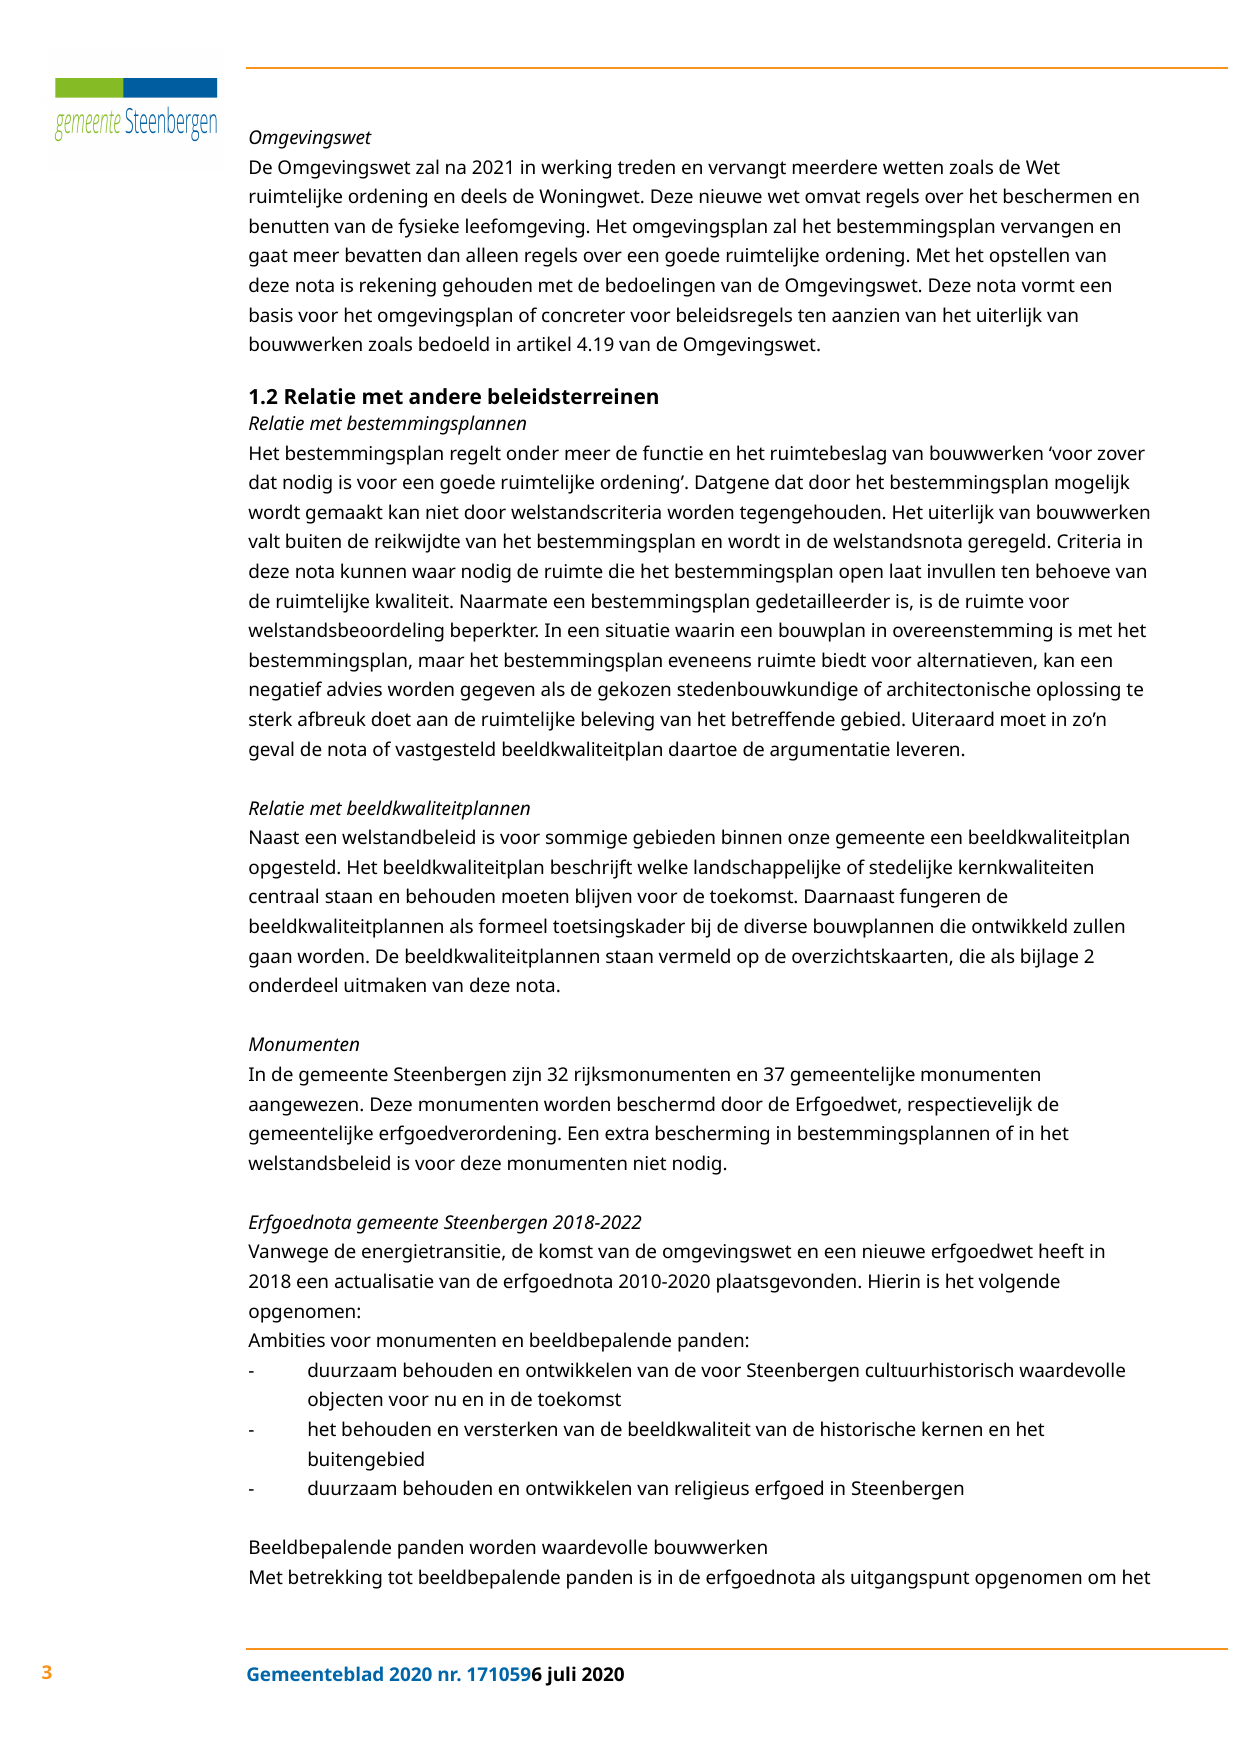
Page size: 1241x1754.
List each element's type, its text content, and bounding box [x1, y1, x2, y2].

text Naast een welstandbeleid is voor sommige gebieden binnen onze gemeente een beeldkwaliteitplan opgesteld. Het beeldkwaliteitplan beschrijft welke landschappelijke of stedelijke kernkwaliteiten centraal staan en behouden moeten blijven voor de toekomst. Daarnaast fungeren de beeldkwaliteitplannen als formeel toetsingskader bij de diverse bouwplannen die ontwikkeld zullen gaan worden. De beeldkwaliteitplannen staan vermeld op de overzichtskaarten, die als bijlage 2 onderdeel uitmaken van deze nota. [248, 824, 1152, 998]
text De Omgevingswet zal na 2021 in werking treden en vervangt meerdere wetten zoals de Wet ruimtelijke ordening en deels de Woningwet. Deze nieuwe wet omvat regels over het beschermen en benutten van de fysieke leefomgeving. Het omgevingsplan zal het bestemmingsplan vervangen en gaat meer bevatten dan alleen regels over een goede ruimtelijke ordening. Met het opstellen van deze nota is rekening gehouden met de bedoelingen van de Omgevingswet. Deze nota vormt een basis voor het omgevingsplan of concreter voor beleidsregels ten aanzien van het uiterlijk van bouwwerken zoals bedoeld in artikel 4.19 van de Omgevingswet. [248, 154, 1152, 357]
list duurzaam behouden en ontwikkelen van religieus erfgoed in Steenbergen [248, 1475, 1152, 1501]
text Het bestemmingsplan regelt onder meer de functie en het ruimtebeslag van bouwwerken ‘voor zover dat nodig is voor een goede ruimtelijke ordening’. Datgene dat door het bestemmingsplan mogelijk wordt gemaakt kan niet door welstandscriteria worden tegengehouden. Het uiterlijk van bouwwerken valt buiten de reikwijdte van het bestemmingsplan en wordt in de welstandsnota geregeld. Criteria in deze nota kunnen waar nodig de ruimte die het bestemmingsplan open laat invullen ten behoeve van de ruimtelijke kwaliteit. Naarmate een bestemmingsplan gedetailleerder is, is de ruimte voor welstandsbeoordeling beperkter. In een situatie waarin een bouwplan in overeenstemming is met het bestemmingsplan, maar het bestemmingsplan eveneens ruimte biedt voor alternatieven, kan een negatief advies worden gegeven als de gekozen stedenbouwkundige of architectonische oplossing te sterk afbreuk doet aan de ruimtelijke beleving van het betreffende gebied. Uiteraard moet in zo’n geval de nota of vastgesteld beeldkwaliteitplan daartoe de argumentatie leveren. [248, 440, 1152, 761]
list het behouden en versterken van de beeldkwaliteit van de historische kernen en het buitengebied [248, 1416, 1152, 1471]
list duurzaam behouden en ontwikkelen van de voor Steenbergen cultuurhistorisch waardevolle objecten voor nu en in de toekomst [248, 1357, 1152, 1412]
picture [41, 47, 231, 172]
text 1.2 Relatie met andere beleidsterreinen [248, 382, 1152, 410]
text Omgevingswet [248, 124, 1152, 150]
text Monumenten [248, 1032, 1152, 1057]
text In de gemeente Steenbergen zijn 32 rijksmonumenten en 37 gemeentelijke monumenten aangewezen. Deze monumenten worden beschermd door de Erfgoedwet, respectievelijk de gemeentelijke erfgoedverordening. Een extra bescherming in bestemmingsplannen of in het welstandsbeleid is voor deze monumenten niet nodig. [248, 1061, 1152, 1176]
text Met betrekking tot beeldbepalende panden is in de erfgoednota als uitgangspunt opgenomen om het [248, 1564, 1152, 1590]
text Relatie met bestemmingsplannen [248, 410, 1152, 436]
text Erfgoednota gemeente Steenbergen 2018-2022 [248, 1209, 1152, 1235]
text Beeldbepalende panden worden waardevolle bouwwerken [248, 1534, 1152, 1560]
text Ambities voor monumenten en beeldbepalende panden: [248, 1327, 1152, 1353]
text Relatie met beeldkwaliteitplannen [248, 795, 1152, 821]
text Vanwege de energietransitie, de komst van de omgevingswet en een nieuwe erfgoedwet heeft in 2018 een actualisatie van de erfgoednota 2010-2020 plaatsgevonden. Hierin is het volgende opgenomen: [248, 1239, 1152, 1323]
